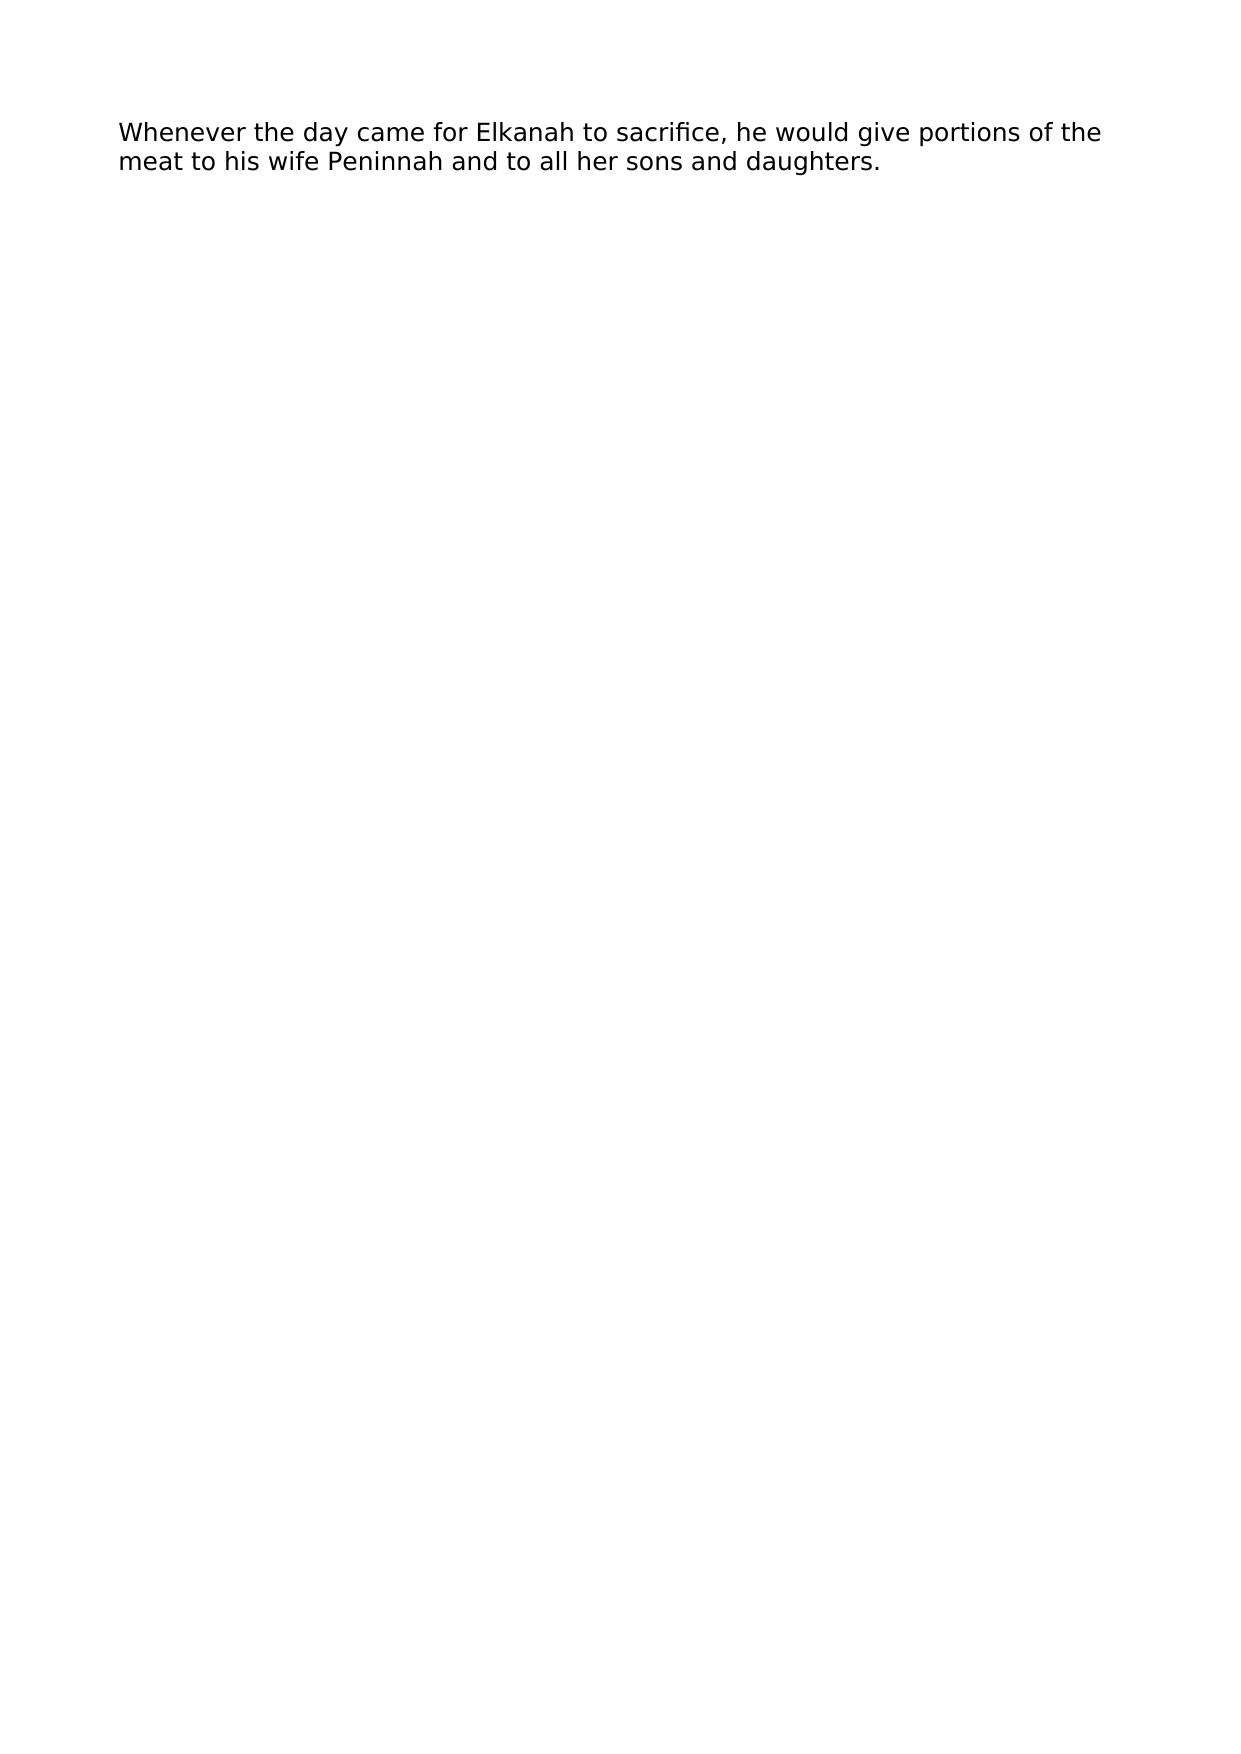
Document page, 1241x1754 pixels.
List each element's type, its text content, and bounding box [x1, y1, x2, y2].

text Whenever the day came for Elkanah to sacrifice, he would give portions of the meat to his wife Peninnah and to all her sons and daughters. [118, 118, 1122, 176]
